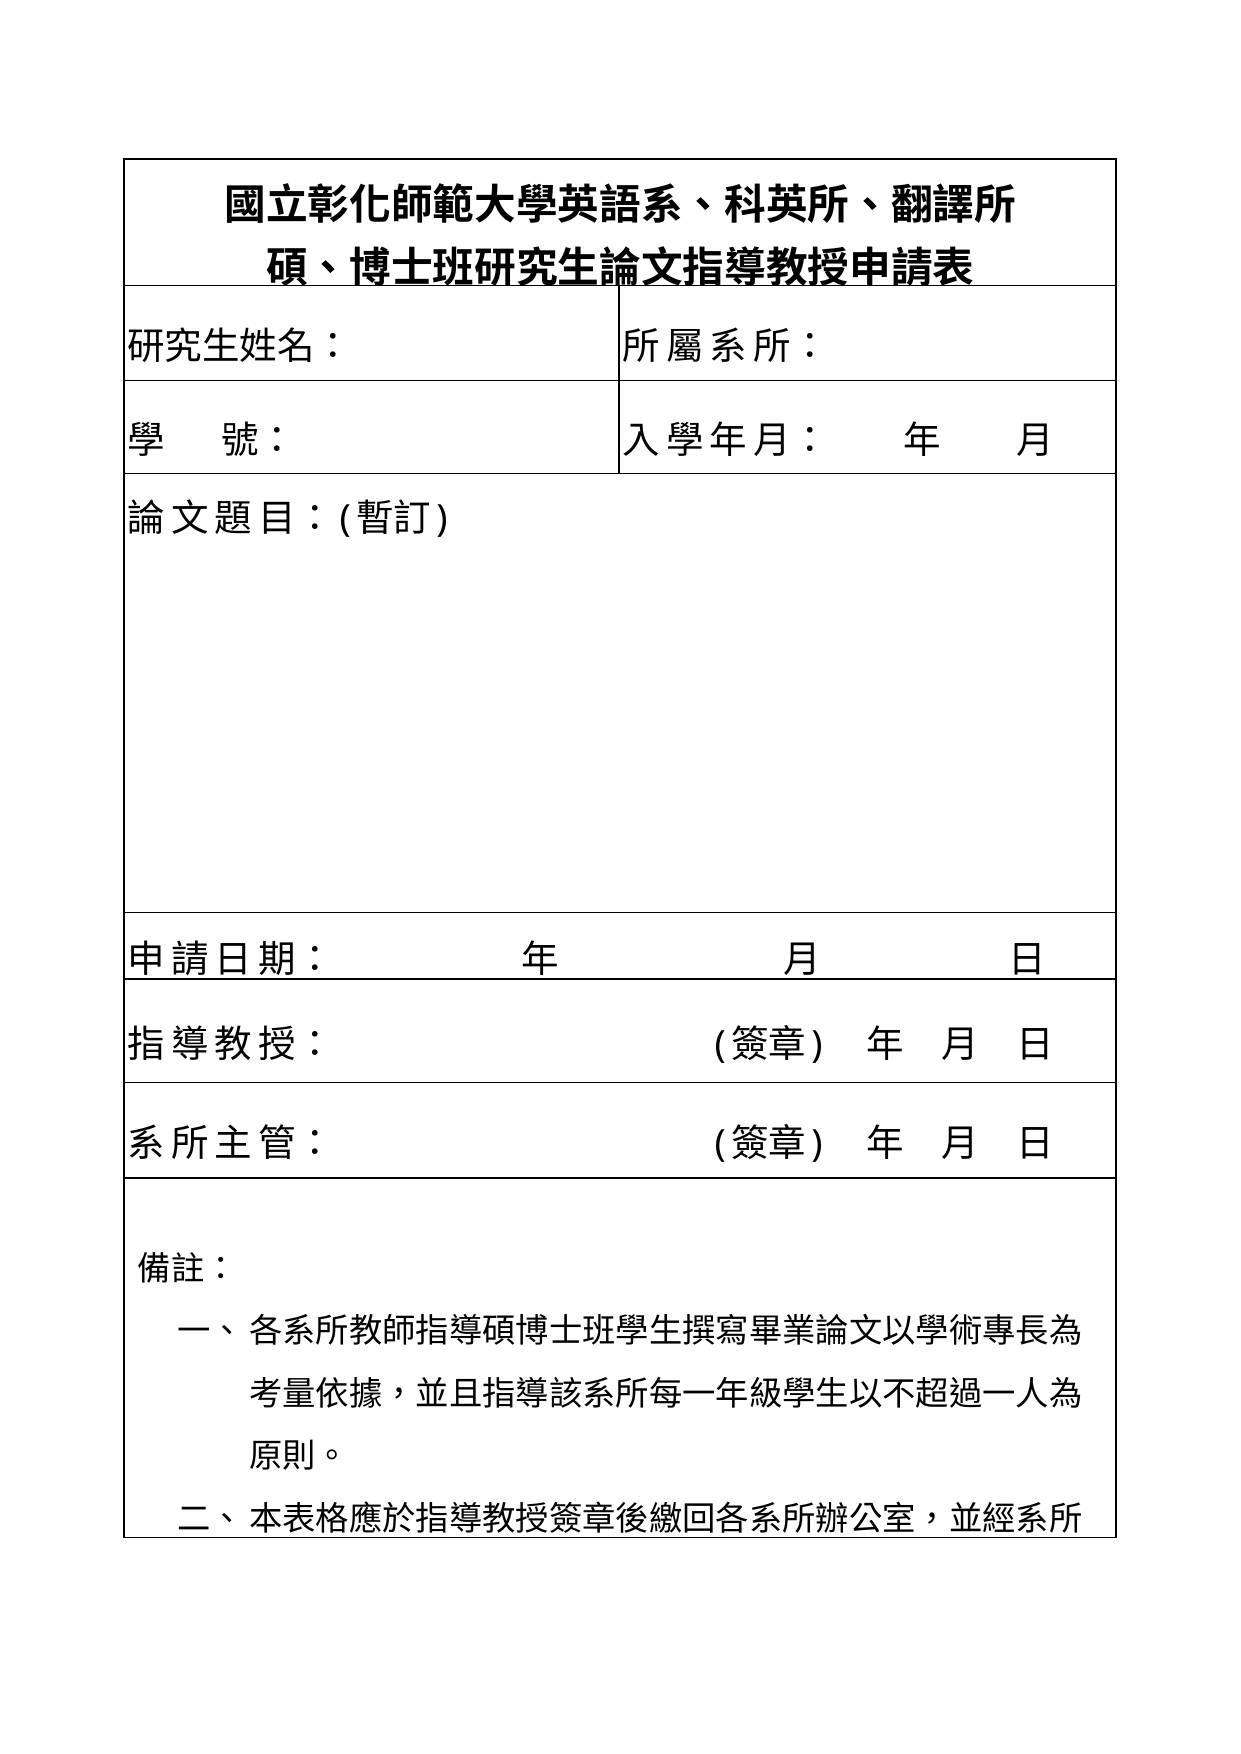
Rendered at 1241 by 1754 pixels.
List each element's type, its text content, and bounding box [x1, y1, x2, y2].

table_cell 入學年月： 年 月 [620, 381, 1115, 472]
table_cell 研究生姓名： [125, 286, 618, 380]
table_cell 指導教授： (簽章) 年 月 日 [125, 980, 1115, 1082]
table_cell 申請日期： 年 月 日 [125, 913, 1115, 978]
table_cell 所屬系所： [620, 286, 1115, 380]
table_cell 學號： [125, 381, 618, 472]
table_cell 論文題目：(暫訂) [125, 474, 1115, 911]
table_header 國立彰化師範大學英語系、科英所、翻譯所 碩、博士班研究生論文指導教授申請表 [125, 160, 1115, 285]
table_cell 系所主管： (簽章) 年 月 日 [125, 1083, 1115, 1177]
table_cell 備註： 各系所教師指導碩博士班學生撰寫畢業論文以學術專長為考量依據，並且指導該系所每一年級學生以不超過一人為原則。 本表格應於指導教授簽章後繳回各系所辦公室，並經系所 [125, 1179, 1115, 1537]
